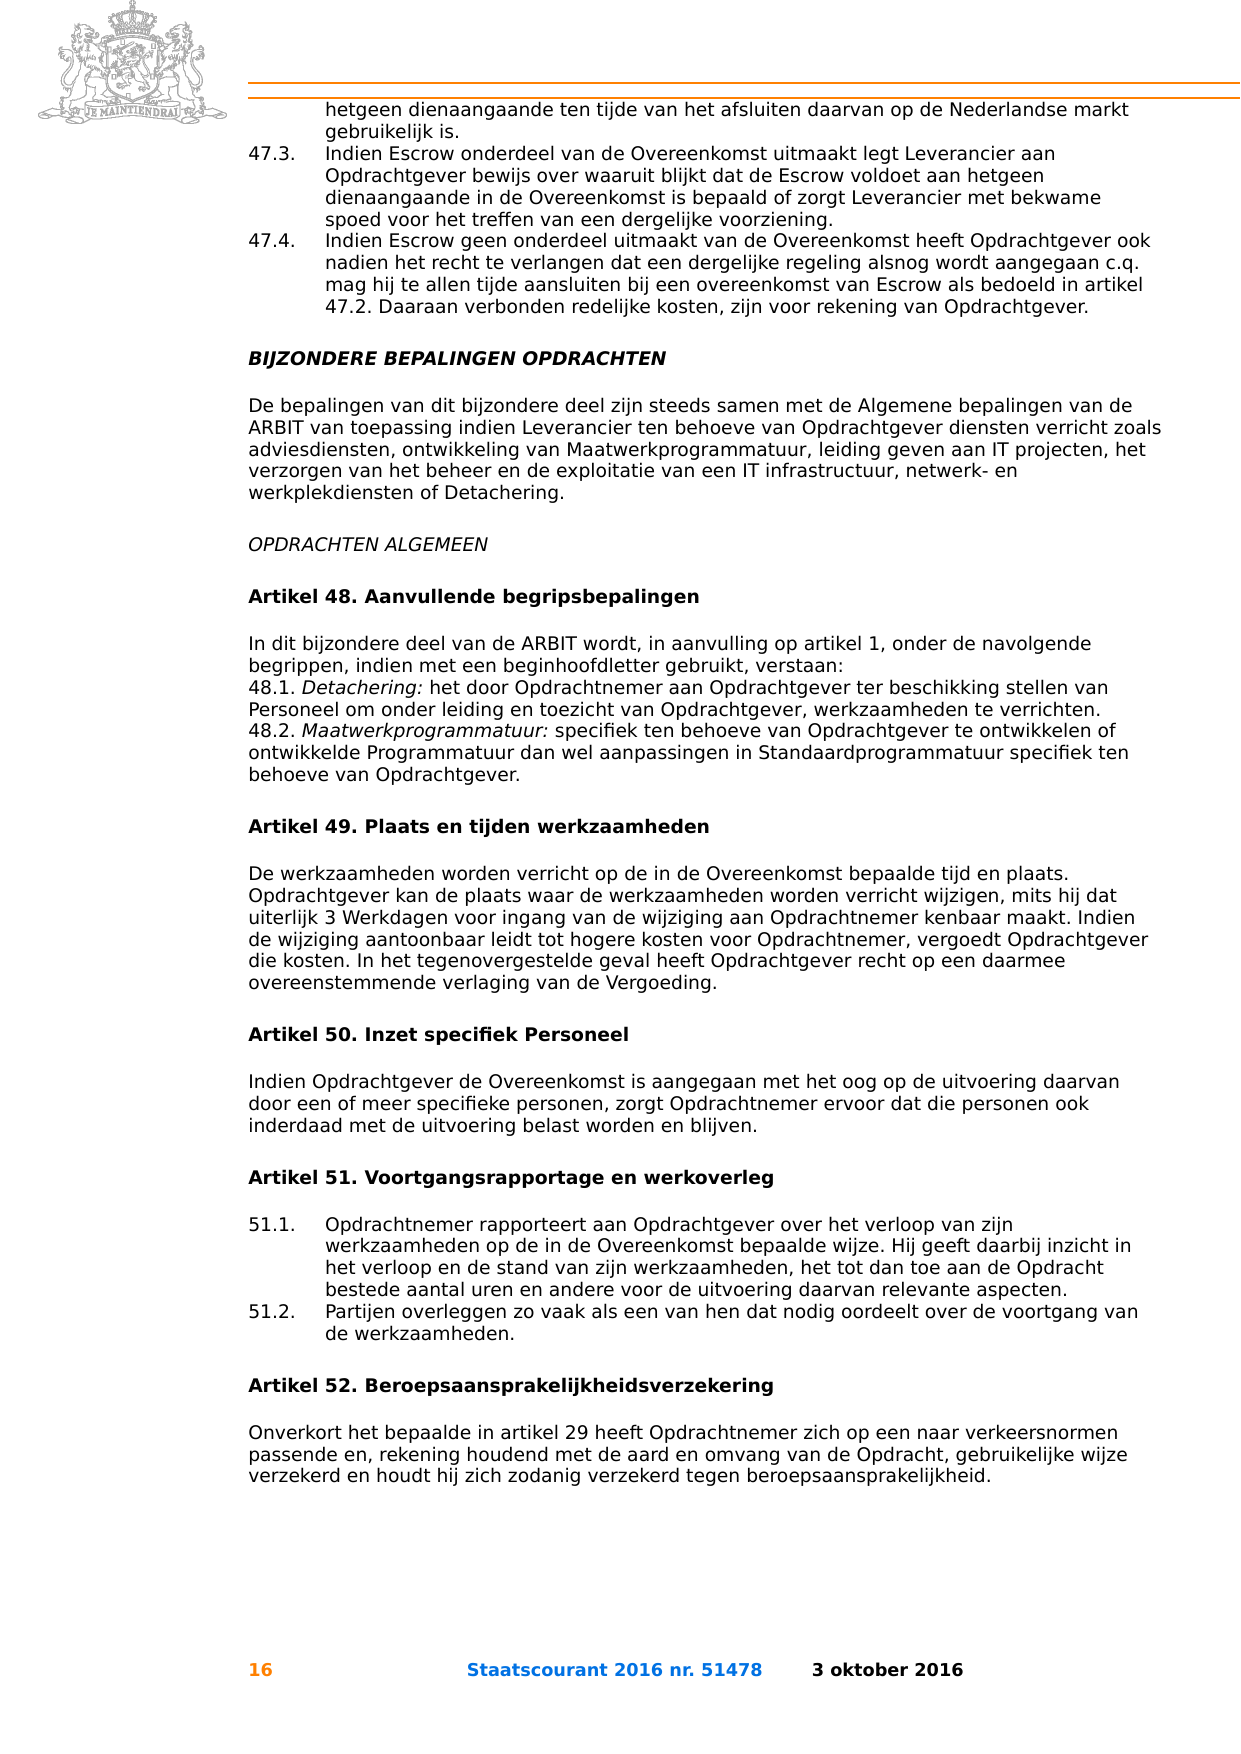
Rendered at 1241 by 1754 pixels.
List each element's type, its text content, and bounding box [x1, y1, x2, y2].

text Onverkort het bepaalde in artikel 29 heeft Opdrachtnemer zich op een naar verkeersnormen passende en, rekening houdend met de aard en omvang van de Opdracht, gebruikelijke wijze verzekerd en houdt hij zich zodanig verzekerd tegen beroepsaansprakelijkheid. [248, 1422, 1163, 1487]
text hetgeen dienaangaande ten tijde van het afsluiten daarvan op de Nederlandse markt gebruikelijk is. [248, 99, 1163, 143]
text Artikel 50. Inzet specifiek Personeel [248, 1024, 1163, 1046]
text Artikel 51. Voortgangsrapportage en werkoverleg [248, 1167, 1163, 1188]
text OPDRACHTEN ALGEMEEN [248, 534, 1163, 556]
text De bepalingen van dit bijzondere deel zijn steeds samen met de Algemene bepalingen van de ARBIT van toepassing indien Leverancier ten behoeve van Opdrachtgever diensten verricht zoals adviesdiensten, ontwikkeling van Maatwerkprogrammatuur, leiding geven aan IT projecten, het verzorgen van het beheer en de exploitatie van een IT infrastructuur, netwerk- en werkplekdiensten of Detachering. [248, 395, 1163, 504]
text Artikel 49. Plaats en tijden werkzaamheden [248, 816, 1163, 838]
text De werkzaamheden worden verricht op de in de Overeenkomst bepaalde tijd en plaats. Opdrachtgever kan de plaats waar de werkzaamheden worden verricht wijzigen, mits hij dat uiterlijk 3 Werkdagen voor ingang van de wijziging aan Opdrachtnemer kenbaar maakt. Indien de wijziging aantoonbaar leidt tot hogere kosten voor Opdrachtnemer, vergoedt Opdrachtgever die kosten. In het tegenovergestelde geval heeft Opdrachtgever recht op een daarmee overeenstemmende verlaging van de Vergoeding. [248, 863, 1163, 994]
text Artikel 52. Beroepsaansprakelijkheidsverzekering [248, 1375, 1163, 1397]
text 47.3. Indien Escrow onderdeel van de Overeenkomst uitmaakt legt Leverancier aan Opdrachtgever bewijs over waaruit blijkt dat de Escrow voldoet aan hetgeen dienaangaande in de Overeenkomst is bepaald of zorgt Leverancier met bekwame spoed voor het treffen van een dergelijke voorziening. [248, 143, 1163, 230]
text 51.1. Opdrachtnemer rapporteert aan Opdrachtgever over het verloop van zijn werkzaamheden op de in de Overeenkomst bepaalde wijze. Hij geeft daarbij inzicht in het verloop en de stand van zijn werkzaamheden, het tot dan toe aan de Opdracht bestede aantal uren en andere voor de uitvoering daarvan relevante aspecten. [248, 1213, 1163, 1301]
text 51.2. Partijen overleggen zo vaak als een van hen dat nodig oordeelt over de voortgang van de werkzaamheden. [248, 1301, 1163, 1345]
text 48.2. Maatwerkprogrammatuur: specifiek ten behoeve van Opdrachtgever te ontwikkelen of ontwikkelde Programmatuur dan wel aanpassingen in Standaardprogrammatuur specifiek ten behoeve van Opdrachtgever. [248, 720, 1163, 786]
text BIJZONDERE BEPALINGEN OPDRACHTEN [248, 348, 1163, 370]
text 48.1. Detachering: het door Opdrachtnemer aan Opdrachtgever ter beschikking stellen van Personeel om onder leiding en toezicht van Opdrachtgever, werkzaamheden te verrichten. [248, 677, 1163, 720]
text Artikel 48. Aanvullende begripsbepalingen [248, 586, 1163, 608]
text 47.4. Indien Escrow geen onderdeel uitmaakt van de Overeenkomst heeft Opdrachtgever ook nadien het recht te verlangen dat een dergelijke regeling alsnog wordt aangegaan c.q. mag hij te allen tijde aansluiten bij een overeenkomst van Escrow als bedoeld in artikel 47.2. Daaraan verbonden redelijke kosten, zijn voor rekening van Opdrachtgever. [248, 230, 1163, 318]
text In dit bijzondere deel van de ARBIT wordt, in aanvulling op artikel 1, onder de navolgende begrippen, indien met een beginhoofdletter gebruikt, verstaan: [248, 633, 1163, 677]
text Indien Opdrachtgever de Overeenkomst is aangegaan met het oog op de uitvoering daarvan door een of meer specifieke personen, zorgt Opdrachtnemer ervoor dat die personen ook inderdaad met de uitvoering belast worden en blijven. [248, 1071, 1163, 1137]
